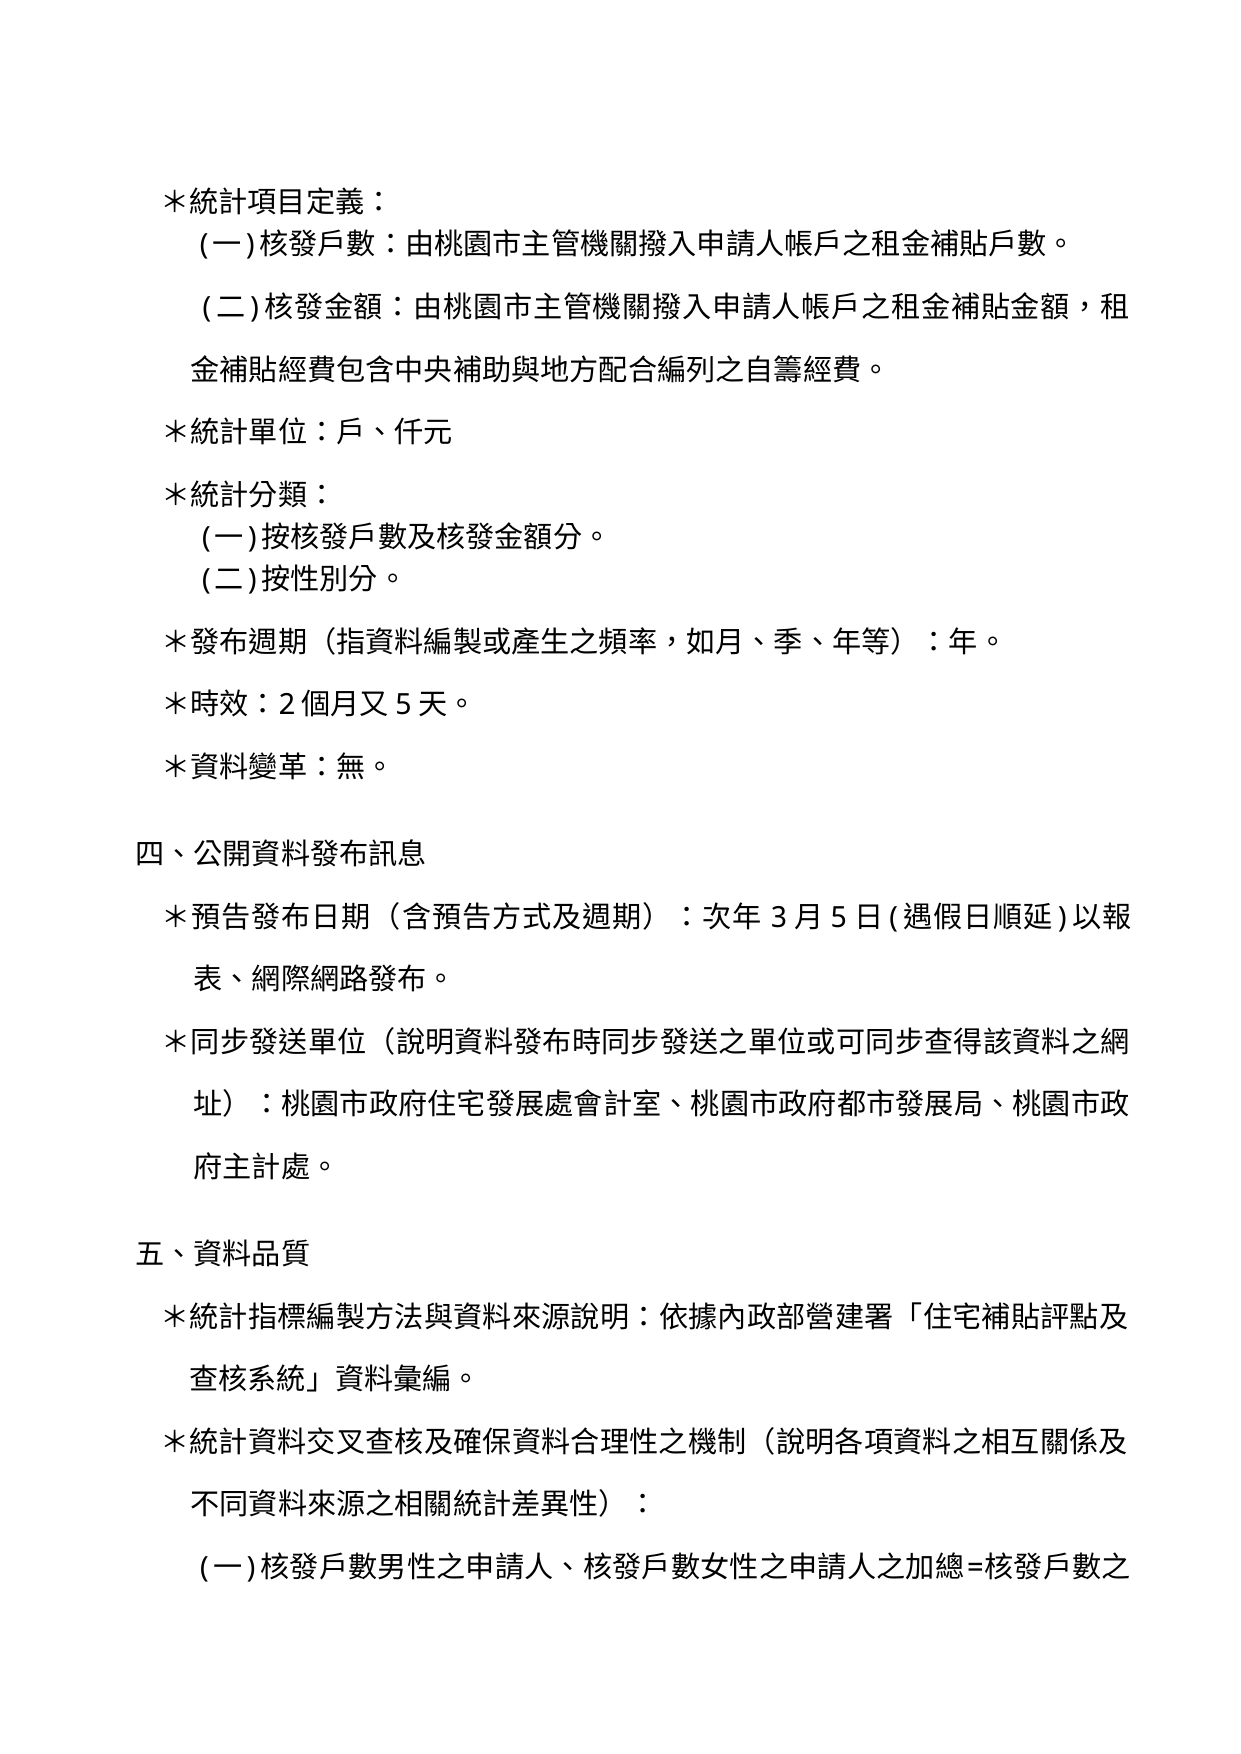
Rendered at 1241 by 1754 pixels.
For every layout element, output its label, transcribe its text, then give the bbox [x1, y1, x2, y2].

table_header 統計資料背景說明 資料種類：其他住宅統計 資料項目：桃園市住宅租金補貼核發狀況 一、發布及編製機關單位 ＊發布機關、單位：桃園市政府住宅發展處會計室 ＊編製單位：桃園市政府住宅發展處住宅服務科 ＊聯絡電話：(03)3324700#3502 ＊傳真：(03)3324688 ＊電子信箱：10028520@mail.tycg.gov.tw 二、發布形式 口頭： （ ）記者會或說明會 書面： （ ）新聞稿 （）報表 （ ）書刊，刊名： ＊電子媒體： （ ）線上書刊及資料庫，網址： （ ）磁片 （ ）光碟片 （v）其他 Open Document File (odf)、Portable Document Format (pdf) 或Excel檔案。 三、資料範圍、週期及時效 ＊統計地區範圍及對象：凡於桃園市轄區內實際核發之住宅租金補貼戶數及 金額，均為統計對象。 ＊統計標準時間：以每年1月1日至12月31日核發之事實為準。 ＊統計項目定義： (一)核發戶數：由桃園市主管機關撥入申請人帳戶之租金補貼戶數。 (二)核發金額：由桃園市主管機關撥入申請人帳戶之租金補貼金額，租金補貼經費包含中央補助與地方配合編列之自籌經費。 ＊統計單位：戶、仟元 ＊統計分類： (一)按核發戶數及核發金額分。 (二)按性別分。 ＊發布週期（指資料編製或產生之頻率，如月、季、年等）：年。 ＊時效：2個月又5天。 ＊資料變革：無。 四、公開資料發布訊息 ＊預告發布日期（含預告方式及週期）：次年3月5日(遇假日順延)以報表、網際網路發布。 ＊同步發送單位（說明資料發布時同步發送之單位或可同步查得該資料之網址）：桃園市政府住宅發展處會計室、桃園市政府都市發展局、桃園市政府主計處。 五、資料品質 ＊統計指標編製方法與資料來源說明：依據內政部營建署「住宅補貼評點及查核系統」資料彙編。 ＊統計資料交叉查核及確保資料合理性之機制（說明各項資料之相互關係及不同資料來源之相關統計差異性）： (一)核發戶數男性之申請人、核發戶數女性之申請人之加總=核發戶數之總計。 (二)男性核發金額、女性核發金額之加總=其總計。 六、須注意及預定改變之事項（說明預定修正之資料、定義、統計方法等及其修正原因）：無。 七、其他事項：無。 [124, 158, 1143, 1585]
